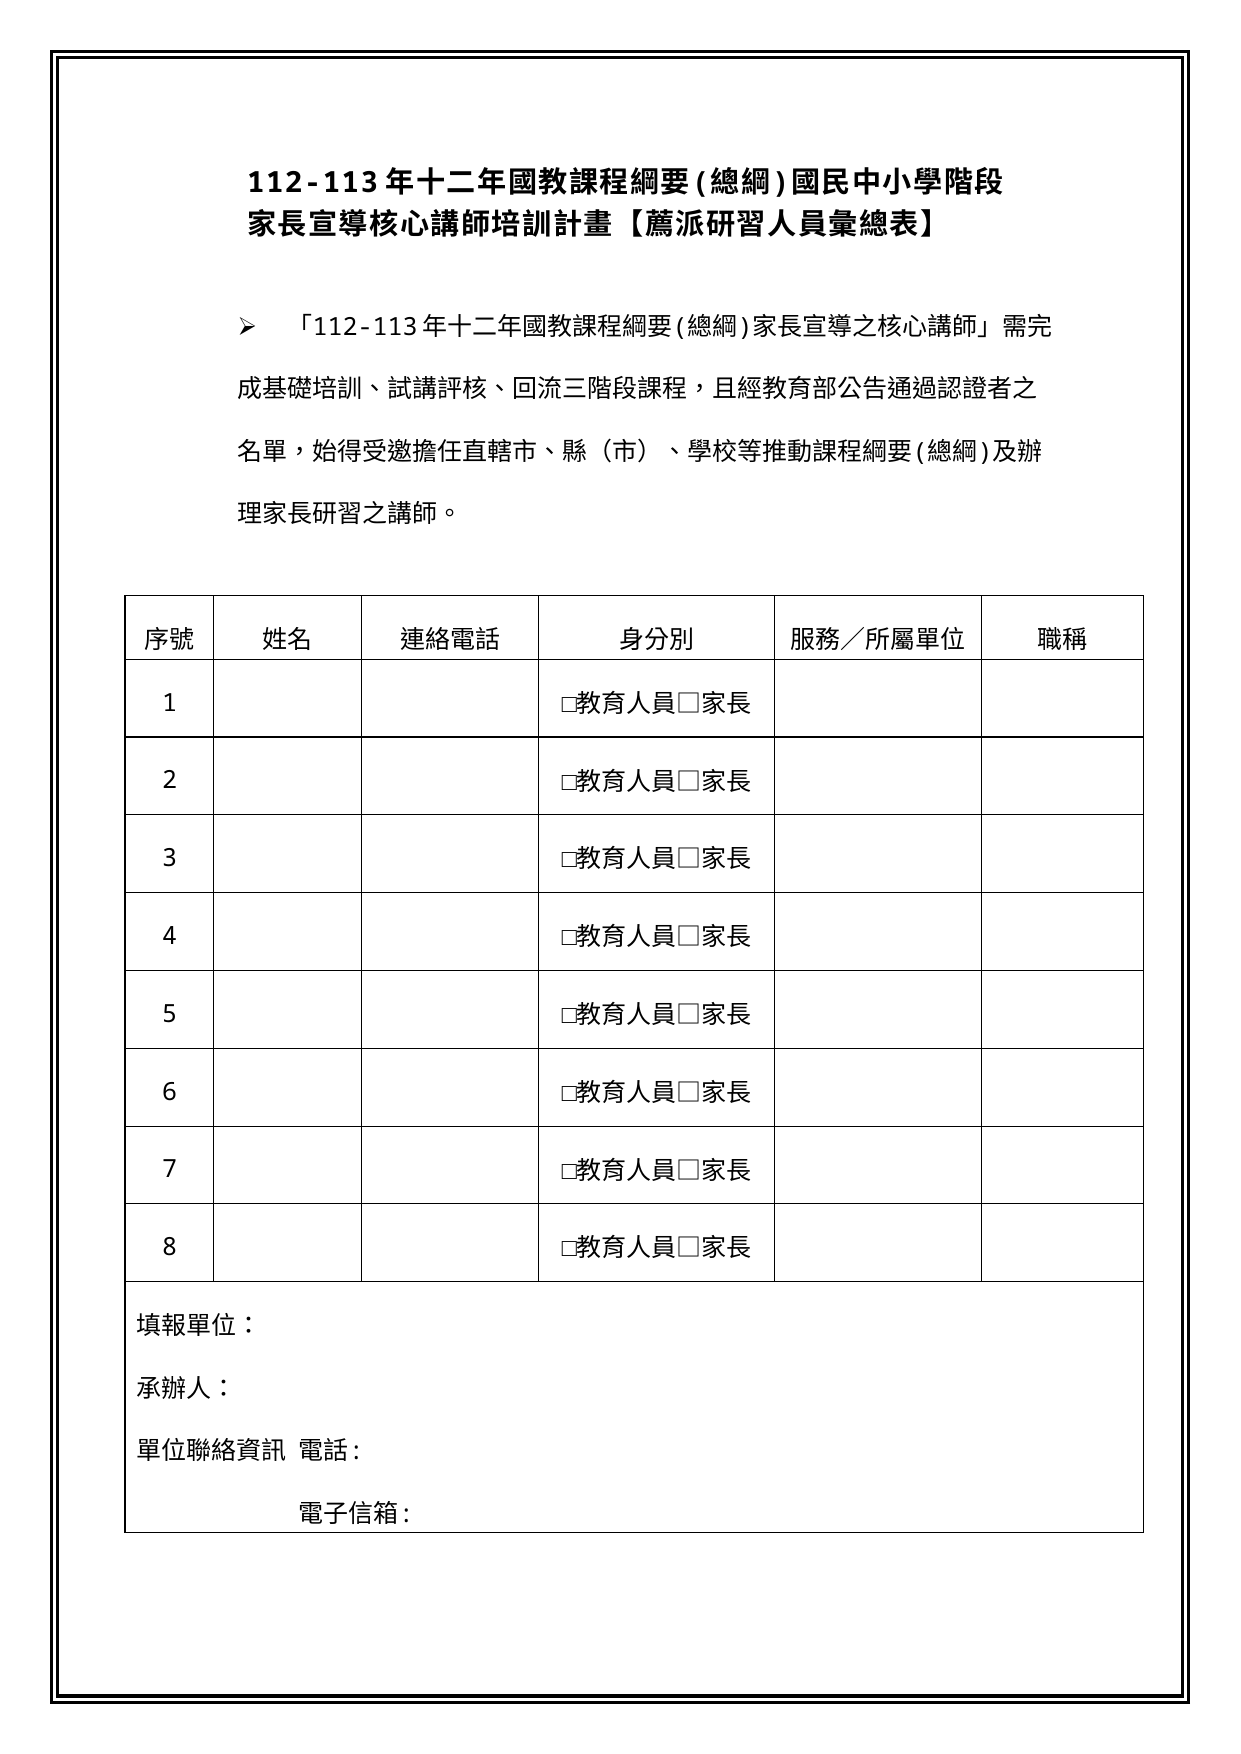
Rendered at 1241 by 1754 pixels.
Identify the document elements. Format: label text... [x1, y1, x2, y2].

table_cell [214, 971, 361, 1048]
table_cell □教育人員□家長 [539, 893, 774, 970]
table_header 職稱 [982, 596, 1143, 659]
table_cell [214, 815, 361, 892]
table_cell [214, 1204, 361, 1281]
text 112-113年十二年國教課程綱要(總綱)國民中小學階段 [247, 158, 1053, 201]
table_cell □教育人員□家長 [539, 1127, 774, 1203]
table_cell [362, 738, 538, 814]
table_cell 4 [126, 893, 213, 970]
table_cell □教育人員□家長 [539, 1049, 774, 1126]
table_cell [982, 1204, 1143, 1281]
table_cell [214, 738, 361, 814]
table_header 身分別 [539, 596, 774, 659]
table_cell 5 [126, 971, 213, 1048]
table_cell [214, 1127, 361, 1203]
text 家長宣導核心講師培訓計畫【薦派研習人員彙總表】 [247, 201, 1053, 243]
table_header 序號 [126, 596, 213, 659]
table_cell 填報單位： 承辦人： 單位聯絡資訊 電話: 電子信箱: [126, 1282, 1143, 1532]
table_cell [362, 1049, 538, 1126]
table_cell [362, 893, 538, 970]
table_cell [214, 893, 361, 970]
table_header 姓名 [214, 596, 361, 659]
table_cell [775, 1127, 981, 1203]
list 「112-113年十二年國教課程綱要(總綱)家長宣導之核心講師」需完成基礎培訓、試講評核、回流三階段課程，且經教育部公告通過認證者之名單，始得受邀擔任直轄市、縣（市）、學校等推動課程綱要(總綱)及辦理家長研習之講師。 [237, 283, 1053, 533]
table_cell [982, 738, 1143, 814]
table_cell [982, 1127, 1143, 1203]
table_cell [775, 815, 981, 892]
table_cell □教育人員□家長 [539, 815, 774, 892]
table_cell □教育人員□家長 [539, 738, 774, 814]
table_cell [214, 660, 361, 736]
table_cell [982, 893, 1143, 970]
table_cell [214, 1049, 361, 1126]
table_cell 3 [126, 815, 213, 892]
table_cell [982, 660, 1143, 736]
table_cell [982, 815, 1143, 892]
table_cell [775, 971, 981, 1048]
table_cell [362, 1204, 538, 1281]
table_cell □教育人員□家長 [539, 971, 774, 1048]
table_cell [775, 1204, 981, 1281]
table_cell □教育人員□家長 [539, 1204, 774, 1281]
table_cell 1 [126, 660, 213, 736]
table_cell 8 [126, 1204, 213, 1281]
table_header 連絡電話 [362, 596, 538, 659]
table_cell [775, 738, 981, 814]
table_cell [775, 660, 981, 736]
table_cell [775, 1049, 981, 1126]
table_cell [362, 815, 538, 892]
table_cell [362, 1127, 538, 1203]
table_cell [982, 1049, 1143, 1126]
table_cell [362, 971, 538, 1048]
table_cell [362, 660, 538, 736]
table_header 服務／所屬單位 [775, 596, 981, 659]
table_cell 6 [126, 1049, 213, 1126]
table_cell [775, 893, 981, 970]
table_cell 7 [126, 1127, 213, 1203]
table_cell [982, 971, 1143, 1048]
table_cell 2 [126, 738, 213, 814]
table_cell □教育人員□家長 [539, 660, 774, 736]
